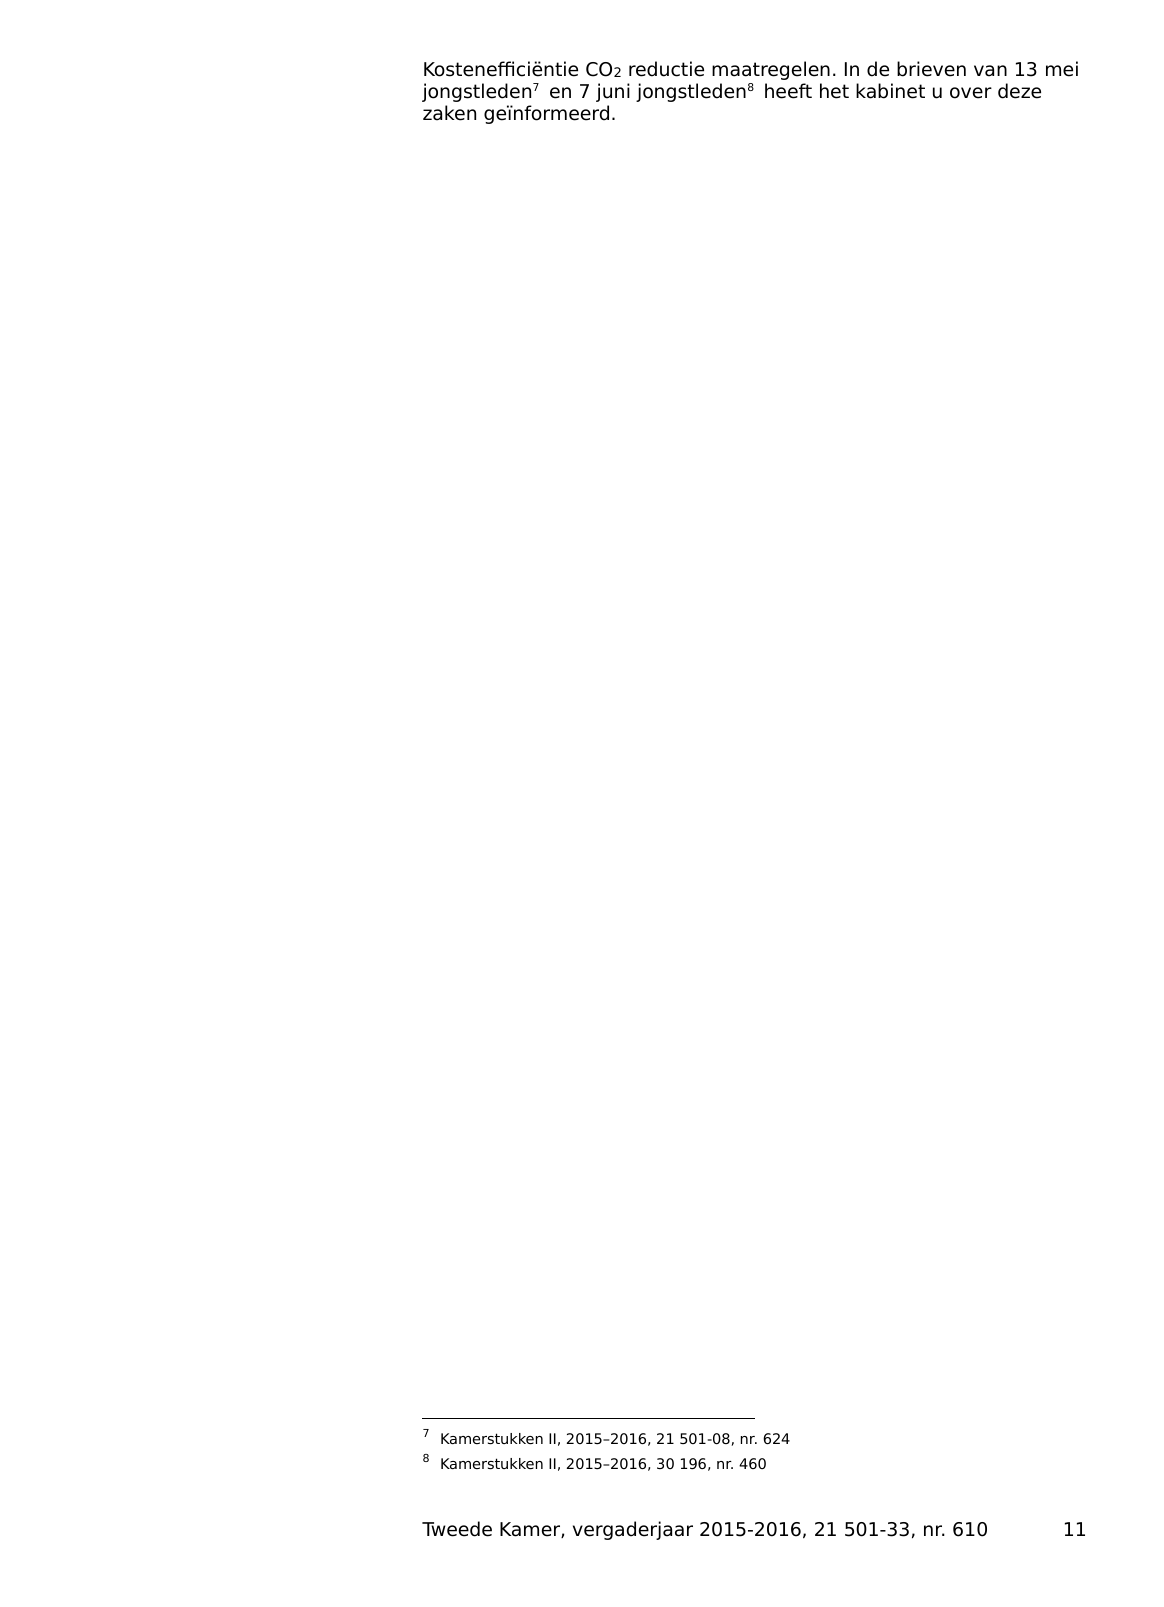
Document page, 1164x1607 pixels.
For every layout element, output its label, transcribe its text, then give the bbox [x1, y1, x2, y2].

text Kostenefficiëntie CO2 reductie maatregelen. In de brieven van 13 mei jongstleden en 7 juni jongstleden heeft het kabinet u over deze zaken geïnformeerd. [422, 59, 1087, 125]
text Kamerstukken II, 2015–2016, 21 501-08, nr. 624 [422, 1427, 1087, 1449]
text Kamerstukken II, 2015–2016, 30 196, nr. 460 [422, 1452, 1087, 1474]
